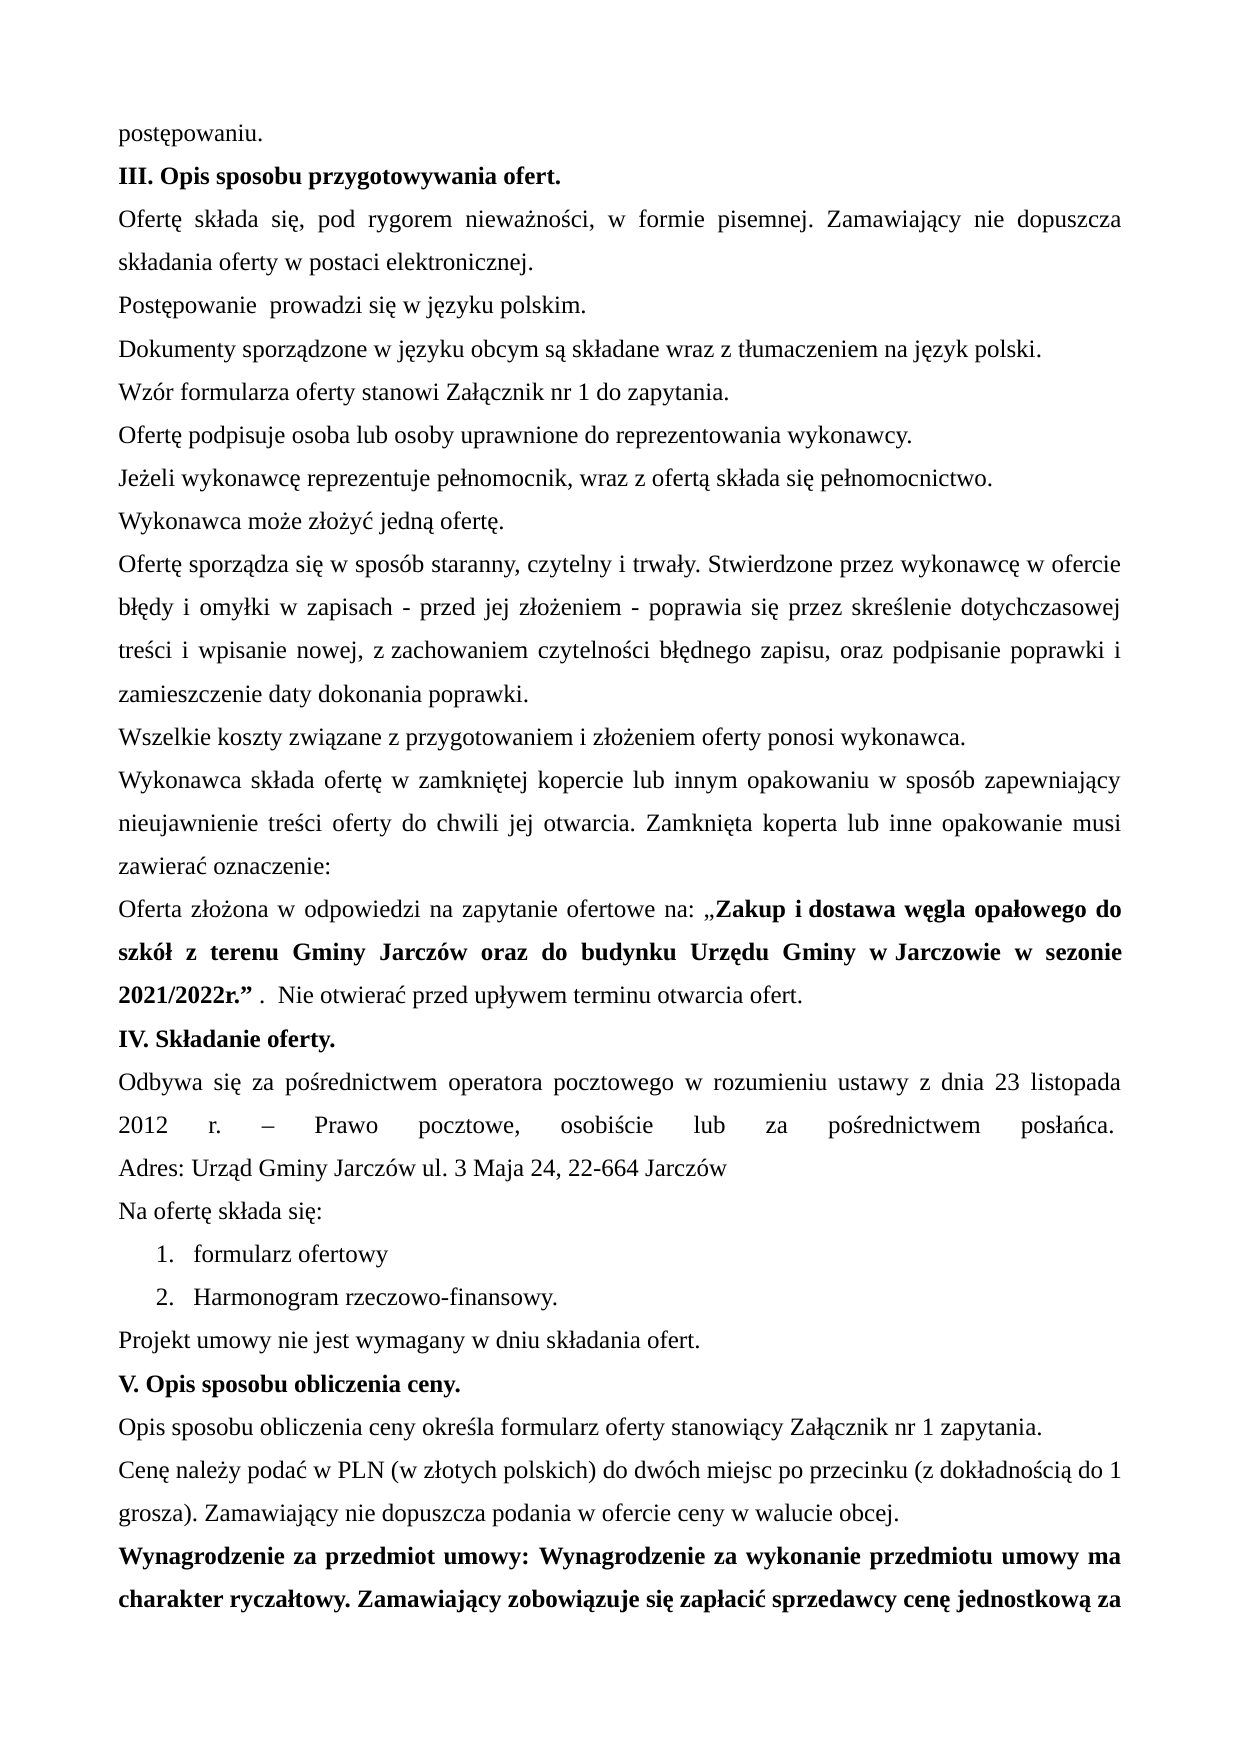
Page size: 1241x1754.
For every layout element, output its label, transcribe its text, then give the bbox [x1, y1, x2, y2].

text Opis sposobu obliczenia ceny określa formularz oferty stanowiący Załącznik nr 1 zapytania. [118, 1412, 1122, 1441]
text Ofertę sporządza się w sposób staranny, czytelny i trwały. Stwierdzone przez wykonawcę w ofercie błędy i omyłki w zapisach - przed jej złożeniem - poprawia się przez skreślenie dotychczasowej treści i wpisanie nowej, z zachowaniem czytelności błędnego zapisu, oraz podpisanie poprawki i zamieszczenie daty dokonania poprawki. [118, 549, 1122, 707]
text Projekt umowy nie jest wymagany w dniu składania ofert. [118, 1326, 1122, 1354]
text Odbywa się za pośrednictwem operatora pocztowego w rozumieniu ustawy z dnia 23 listopada 2012 r. – Prawo pocztowe, osobiście lub za pośrednictwem posłańca. Adres: Urząd Gminy Jarczów ul. 3 Maja 24, 22-664 Jarczów [118, 1067, 1122, 1182]
text V. Opis sposobu obliczenia ceny. [118, 1369, 1122, 1397]
text Na ofertę składa się: [118, 1196, 1122, 1225]
text Jeżeli wykonawcę reprezentuje pełnomocnik, wraz z ofertą składa się pełnomocnictwo. [118, 463, 1122, 492]
text Postępowanie prowadzi się w języku polskim. [118, 291, 1122, 319]
text III. Opis sposobu przygotowywania ofert. [118, 161, 1122, 190]
text Wszelkie koszty związane z przygotowaniem i złożeniem oferty ponosi wykonawca. [118, 722, 1122, 751]
text Wykonawca składa ofertę w zamkniętej kopercie lub innym opakowaniu w sposób zapewniający nieujawnienie treści oferty do chwili jej otwarcia. Zamknięta koperta lub inne opakowanie musi zawierać oznaczenie: [118, 765, 1122, 880]
text Dokumenty sporządzone w języku obcym są składane wraz z tłumaczeniem na język polski. [118, 334, 1122, 362]
text Ofertę podpisuje osoba lub osoby uprawnione do reprezentowania wykonawcy. [118, 420, 1122, 449]
text Wynagrodzenie za przedmiot umowy: Wynagrodzenie za wykonanie przedmiotu umowy ma charakter ryczałtowy. Zamawiający zobowiązuje się zapłacić sprzedawcy cenę jednostkową za [118, 1541, 1122, 1613]
text Wykonawca może złożyć jedną ofertę. [118, 506, 1122, 535]
text Wzór formularza oferty stanowi Załącznik nr 1 do zapytania. [118, 377, 1122, 406]
list formularz ofertowy [156, 1239, 1122, 1268]
text Ofertę składa się, pod rygorem nieważności, w formie pisemnej. Zamawiający nie dopuszcza składania oferty w postaci elektronicznej. [118, 204, 1122, 276]
text Oferta złożona w odpowiedzi na zapytanie ofertowe na: „Zakup i dostawa węgla opałowego do szkół z terenu Gminy Jarczów oraz do budynku Urzędu Gminy w Jarczowie w sezonie 2021/2022r.” . Nie otwierać przed upływem terminu otwarcia ofert. [118, 894, 1122, 1009]
text postępowaniu. [118, 118, 1122, 147]
text Cenę należy podać w PLN (w złotych polskich) do dwóch miejsc po przecinku (z dokładnością do 1 grosza). Zamawiający nie dopuszcza podania w ofercie ceny w walucie obcej. [118, 1455, 1122, 1527]
list Harmonogram rzeczowo-finansowy. [156, 1282, 1122, 1311]
text IV. Składanie oferty. [118, 1024, 1122, 1052]
